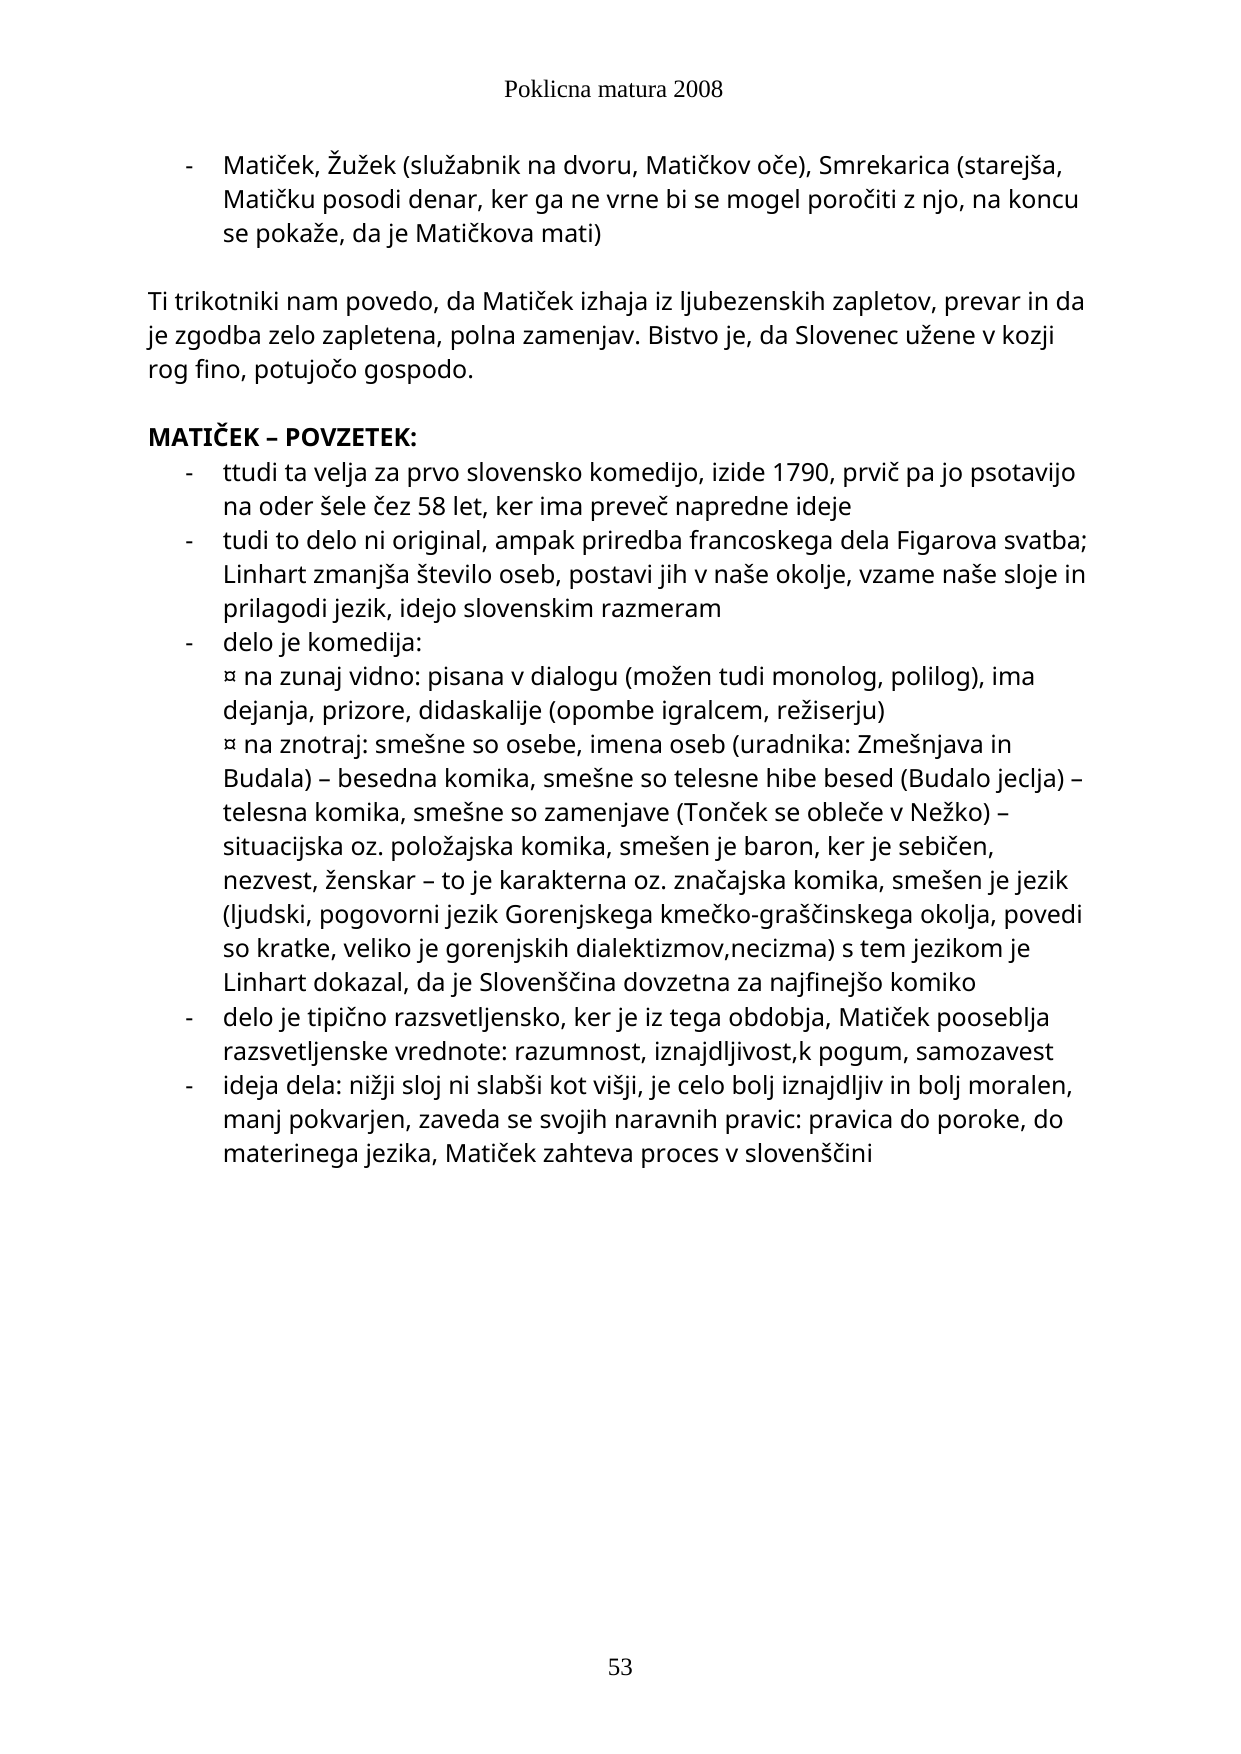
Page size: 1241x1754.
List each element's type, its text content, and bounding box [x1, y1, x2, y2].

list tudi to delo ni original, ampak priredba francoskega dela Figarova svatba; Linhart zmanjša število oseb, postavi jih v naše okolje, vzame naše sloje in prilagodi jezik, idejo slovenskim razmeram [185, 522, 1093, 624]
list ttudi ta velja za prvo slovensko komedijo, izide 1790, prvič pa jo psotavijo na oder šele čez 58 let, ker ima preveč napredne ideje [185, 454, 1093, 522]
text Ti trikotniki nam povedo, da Matiček izhaja iz ljubezenskih zapletov, prevar in da je zgodba zelo zapletena, polna zamenjav. Bistvo je, da Slovenec užene v kozji rog fino, potujočo gospodo. [148, 284, 1093, 386]
list ideja dela: nižji sloj ni slabši kot višji, je celo bolj iznajdljiv in bolj moralen, manj pokvarjen, zaveda se svojih naravnih pravic: pravica do poroke, do materinega jezika, Matiček zahteva proces v slovenščini [185, 1067, 1093, 1169]
list delo je komedija: ¤ na zunaj vidno: pisana v dialogu (možen tudi monolog, polilog), ima dejanja, prizore, didaskalije (opombe igralcem, režiserju) ¤ na znotraj: smešne so osebe, imena oseb (uradnika: Zmešnjava in Budala) – besedna komika, smešne so telesne hibe besed (Budalo jeclja) – telesna komika, smešne so zamenjave (Tonček se obleče v Nežko) – situacijska oz. položajska komika, smešen je baron, ker je sebičen, nezvest, ženskar – to je karakterna oz. značajska komika, smešen je jezik (ljudski, pogovorni jezik Gorenjskega kmečko-graščinskega okolja, povedi so kratke, veliko je gorenjskih dialektizmov,necizma) s tem jezikom je Linhart dokazal, da je Slovenščina dovzetna za najfinejšo komiko [185, 624, 1093, 999]
list Matiček, Žužek (služabnik na dvoru, Matičkov oče), Smrekarica (starejša, Matičku posodi denar, ker ga ne vrne bi se mogel poročiti z njo, na koncu se pokaže, da je Matičkova mati) [185, 148, 1093, 250]
text MATIČEK – POVZETEK: [148, 420, 1093, 454]
list delo je tipično razsvetljensko, ker je iz tega obdobja, Matiček pooseblja razsvetljenske vrednote: razumnost, iznajdljivost,k pogum, samozavest [185, 999, 1093, 1067]
